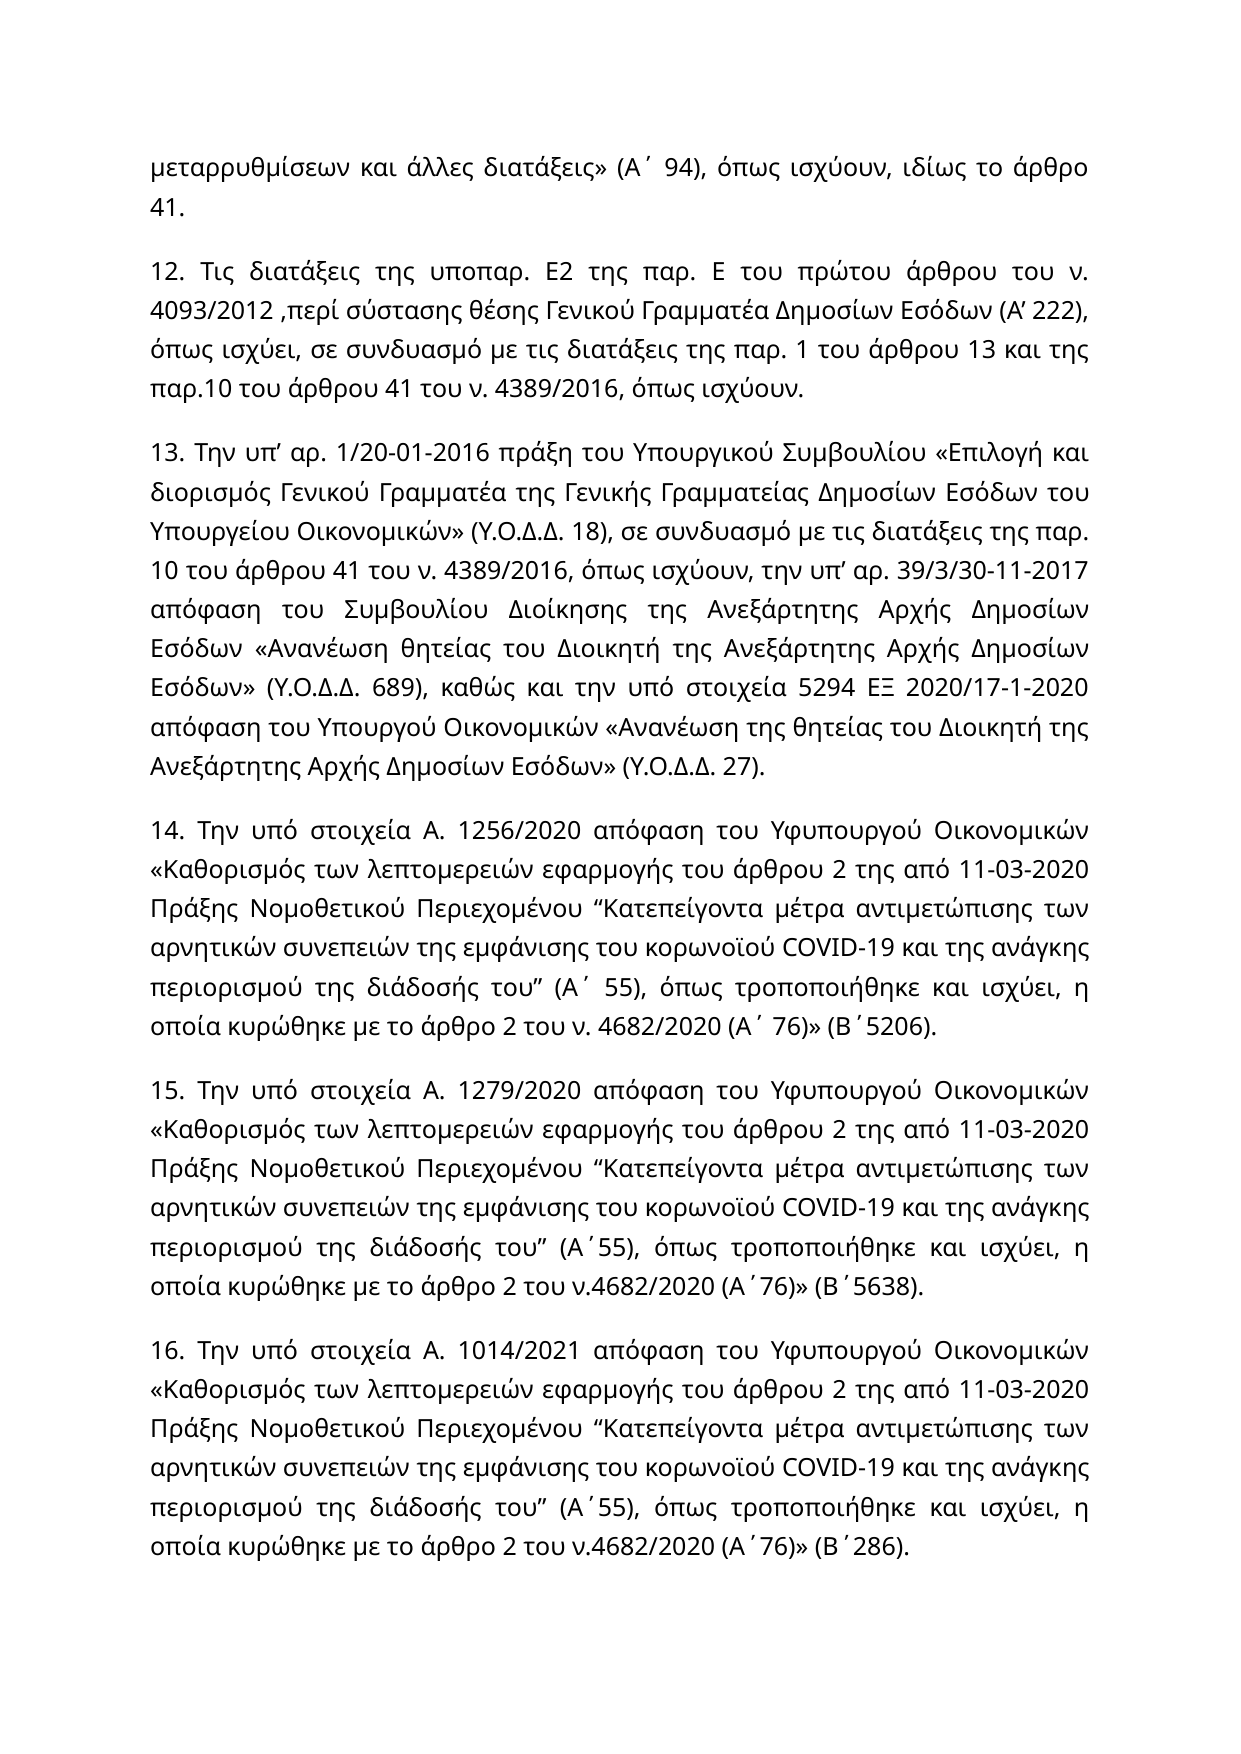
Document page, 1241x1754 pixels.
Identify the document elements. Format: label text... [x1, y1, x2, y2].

text μεταρρυθμίσεων και άλλες διατάξεις» (Α΄ 94), όπως ισχύουν, ιδίως το άρθρο 41. [150, 150, 1090, 223]
text 13. Την υπ’ αρ. 1/20-01-2016 πράξη του Υπουργικού Συμβουλίου «Επιλογή και διορισμός Γενικού Γραμματέα της Γενικής Γραμματείας Δημοσίων Εσόδων του Υπουργείου Οικονομικών» (Υ.Ο.Δ.Δ. 18), σε συνδυασμό με τις διατάξεις της παρ. 10 του άρθρου 41 του ν. 4389/2016, όπως ισχύουν, την υπ’ αρ. 39/3/30-11-2017 απόφαση του Συμβουλίου Διοίκησης της Ανεξάρτητης Αρχής Δημοσίων Εσόδων «Ανανέωση θητείας του Διοικητή της Ανεξάρτητης Αρχής Δημοσίων Εσόδων» (Υ.Ο.Δ.Δ. 689), καθώς και την υπό στοιχεία 5294 ΕΞ 2020/17-1-2020 απόφαση του Υπουργού Οικονομικών «Ανανέωση της θητείας του Διοικητή της Ανεξάρτητης Αρχής Δημοσίων Εσόδων» (Υ.Ο.Δ.Δ. 27). [150, 435, 1090, 782]
text 15. Την υπό στοιχεία Α. 1279/2020 απόφαση του Υφυπουργού Οικονομικών «Καθορισμός των λεπτομερειών εφαρμογής του άρθρου 2 της από 11-03-2020 Πράξης Νομοθετικού Περιεχομένου “Κατεπείγοντα μέτρα αντιμετώπισης των αρνητικών συνεπειών της εμφάνισης του κορωνοϊού COVID-19 και της ανάγκης περιορισμού της διάδοσής του” (Α΄55), όπως τροποποιήθηκε και ισχύει, η οποία κυρώθηκε με το άρθρο 2 του ν.4682/2020 (Α΄76)» (Β΄5638). [150, 1072, 1090, 1302]
text 12. Τις διατάξεις της υποπαρ. Ε2 της παρ. Ε του πρώτου άρθρου του ν. 4093/2012 ,περί σύστασης θέσης Γενικού Γραμματέα Δημοσίων Εσόδων (Α’ 222), όπως ισχύει, σε συνδυασμό με τις διατάξεις της παρ. 1 του άρθρου 13 και της παρ.10 του άρθρου 41 του ν. 4389/2016, όπως ισχύουν. [150, 253, 1090, 405]
text 14. Την υπό στοιχεία Α. 1256/2020 απόφαση του Υφυπουργού Οικονομικών «Καθορισμός των λεπτομερειών εφαρμογής του άρθρου 2 της από 11-03-2020 Πράξης Νομοθετικού Περιεχομένου “Κατεπείγοντα μέτρα αντιμετώπισης των αρνητικών συνεπειών της εμφάνισης του κορωνοϊού COVID-19 και της ανάγκης περιορισμού της διάδοσής του” (Α΄ 55), όπως τροποποιήθηκε και ισχύει, η οποία κυρώθηκε με το άρθρο 2 του ν. 4682/2020 (Α΄ 76)» (Β΄5206). [150, 812, 1090, 1042]
text 16. Την υπό στοιχεία Α. 1014/2021 απόφαση του Υφυπουργού Οικονομικών «Καθορισμός των λεπτομερειών εφαρμογής του άρθρου 2 της από 11-03-2020 Πράξης Νομοθετικού Περιεχομένου “Κατεπείγοντα μέτρα αντιμετώπισης των αρνητικών συνεπειών της εμφάνισης του κορωνοϊού COVID-19 και της ανάγκης περιορισμού της διάδοσής του” (Α΄55), όπως τροποποιήθηκε και ισχύει, η οποία κυρώθηκε με το άρθρο 2 του ν.4682/2020 (Α΄76)» (Β΄286). [150, 1332, 1090, 1562]
